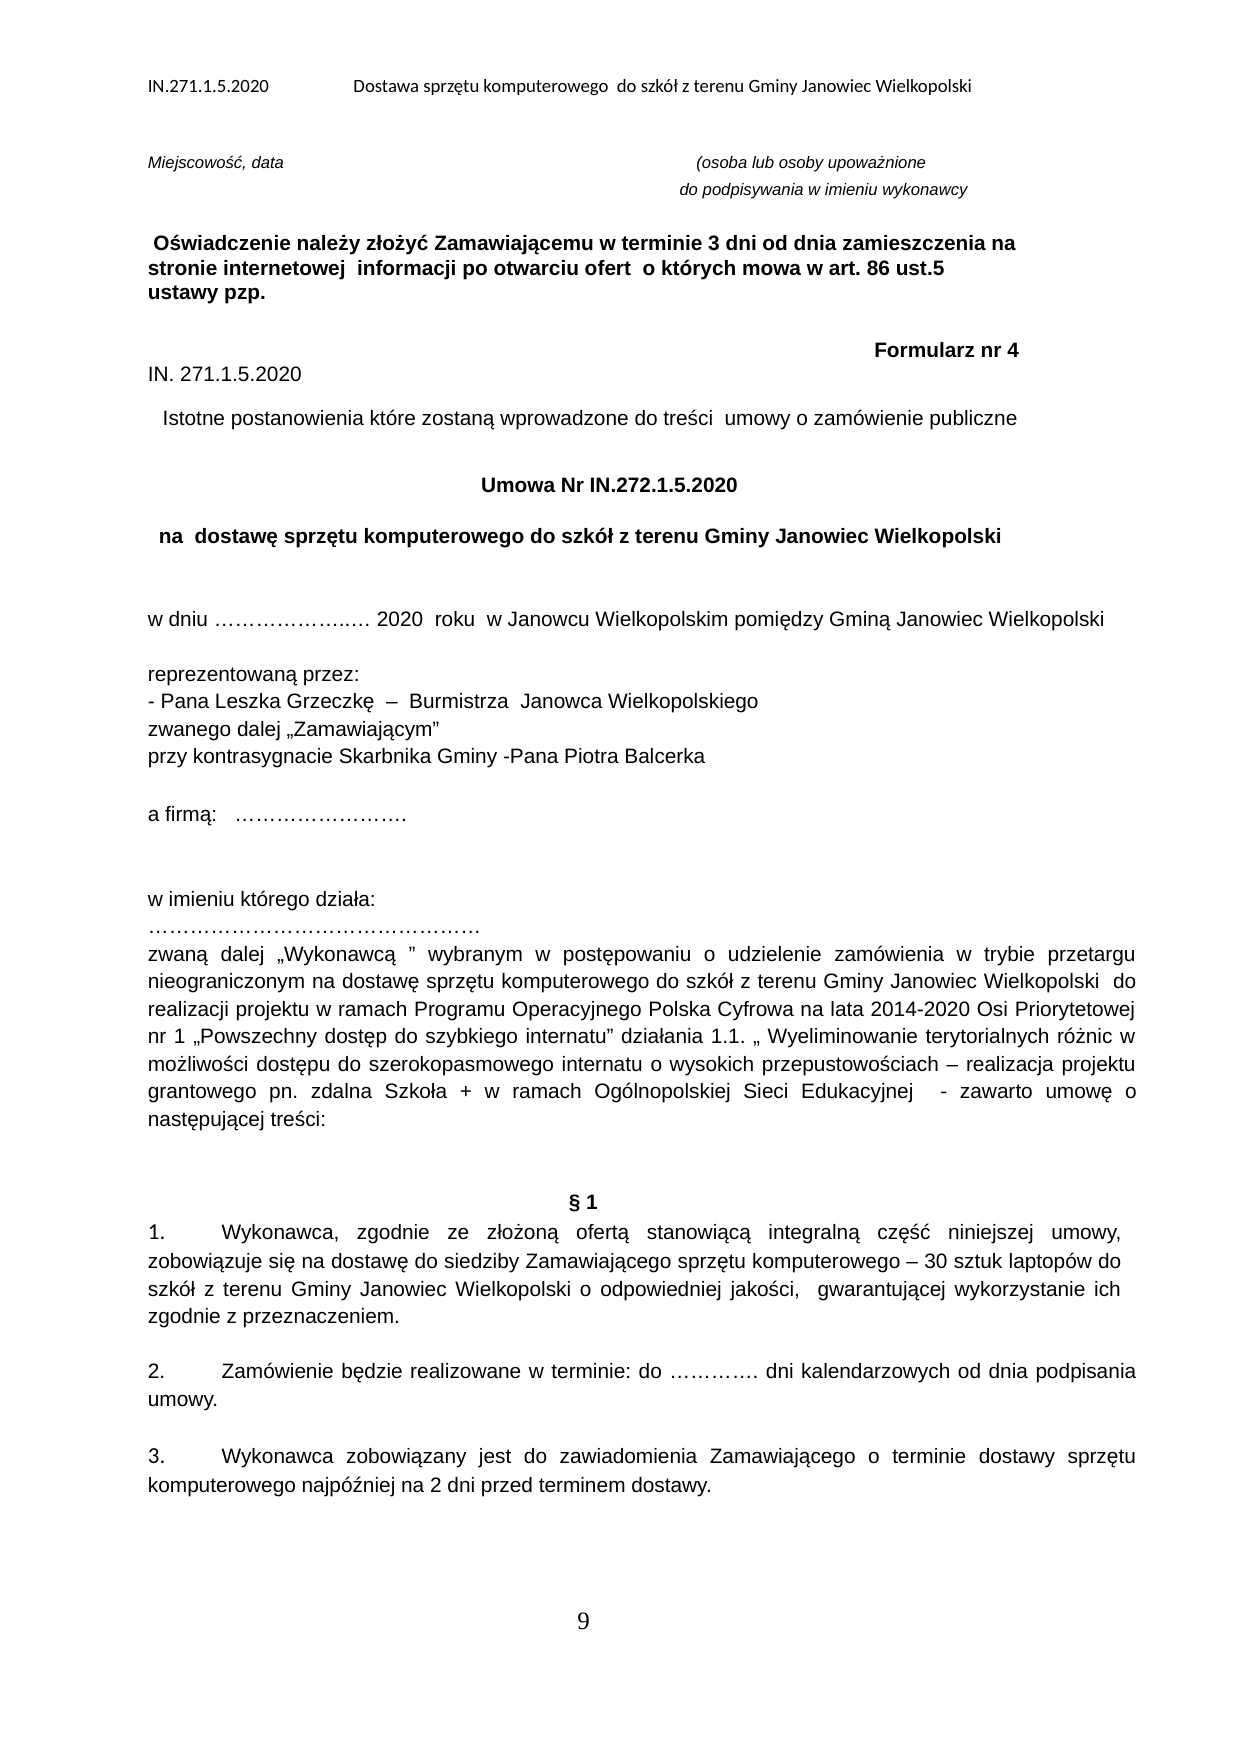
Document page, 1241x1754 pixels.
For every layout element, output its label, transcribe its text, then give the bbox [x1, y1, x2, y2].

text do podpisywania w imieniu wykonawcy [148, 172, 1019, 199]
text w dniu ………………..… 2020 roku w Janowcu Wielkopolskim pomiędzy Gminą Janowiec Wielkopolski [148, 606, 1137, 630]
text ………………………………………… [148, 914, 1019, 938]
text Miejscowość, data (osoba lub osoby upoważnione [148, 145, 1019, 172]
text w imieniu którego działa: [148, 886, 1019, 910]
text - Pana Leszka Grzeczkę – Burmistrza Janowca Wielkopolskiego [148, 689, 1019, 713]
text Umowa Nr IN.272.1.5.2020 [148, 472, 1019, 496]
text reprezentowaną przez: [148, 661, 1137, 685]
list Wykonawca zobowiązany jest do zawiadomienia Zamawiającego o terminie dostawy sprzętu komputerowego najpóźniej na 2 dni przed terminem dostawy. [148, 1442, 1137, 1497]
text § 1 [148, 1190, 1019, 1214]
text zwaną dalej „Wykonawcą ” wybranym w postępowaniu o udzielenie zamówienia w trybie przetargu nieograniczonym na dostawę sprzętu komputerowego do szkół z terenu Gminy Janowiec Wielkopolski do realizacji projektu w ramach Programu Operacyjnego Polska Cyfrowa na lata 2014-2020 Osi Priorytetowej nr 1 „Powszechny dostęp do szybkiego internatu” działania 1.1. „ Wyeliminowanie terytorialnych różnic w możliwości dostępu do szerokopasmowego internatu o wysokich przepustowościach – realizacja projektu grantowego pn. zdalna Szkoła + w ramach Ogólnopolskiej Sieci Edukacyjnej - zawarto umowę o następującej treści: [148, 941, 1137, 1130]
text przy kontrasygnacie Skarbnika Gminy -Pana Piotra Balcerka [148, 744, 1019, 768]
list Wykonawca, zgodnie ze złożoną ofertą stanowiącą integralną część niniejszej umowy, zobowiązuje się na dostawę do siedziby Zamawiającego sprzętu komputerowego – 30 sztuk laptopów do szkół z terenu Gminy Janowiec Wielkopolski o odpowiedniej jakości, gwarantującej wykorzystanie ich zgodnie z przeznaczeniem. [148, 1217, 1122, 1328]
text na dostawę sprzętu komputerowego do szkół z terenu Gminy Janowiec Wielkopolski [148, 524, 1019, 548]
text IN. 271.1.5.2020 [148, 362, 1019, 386]
text Formularz nr 4 [148, 338, 1019, 362]
text Oświadczenie należy złożyć Zamawiającemu w terminie 3 dni od dnia zamieszczenia na stronie internetowej informacji po otwarciu ofert o których mowa w art. 86 ust.5 ustawy pzp. [148, 228, 1019, 304]
text a firmą: ……………………. [148, 799, 1019, 827]
list Zamówienie będzie realizowane w terminie: do …………. dni kalendarzowych od dnia podpisania umowy. [148, 1359, 1137, 1411]
text Istotne postanowienia które zostaną wprowadzone do treści umowy o zamówienie publiczne [162, 405, 1019, 429]
text zwanego dalej „Zamawiającym” [148, 716, 1019, 740]
